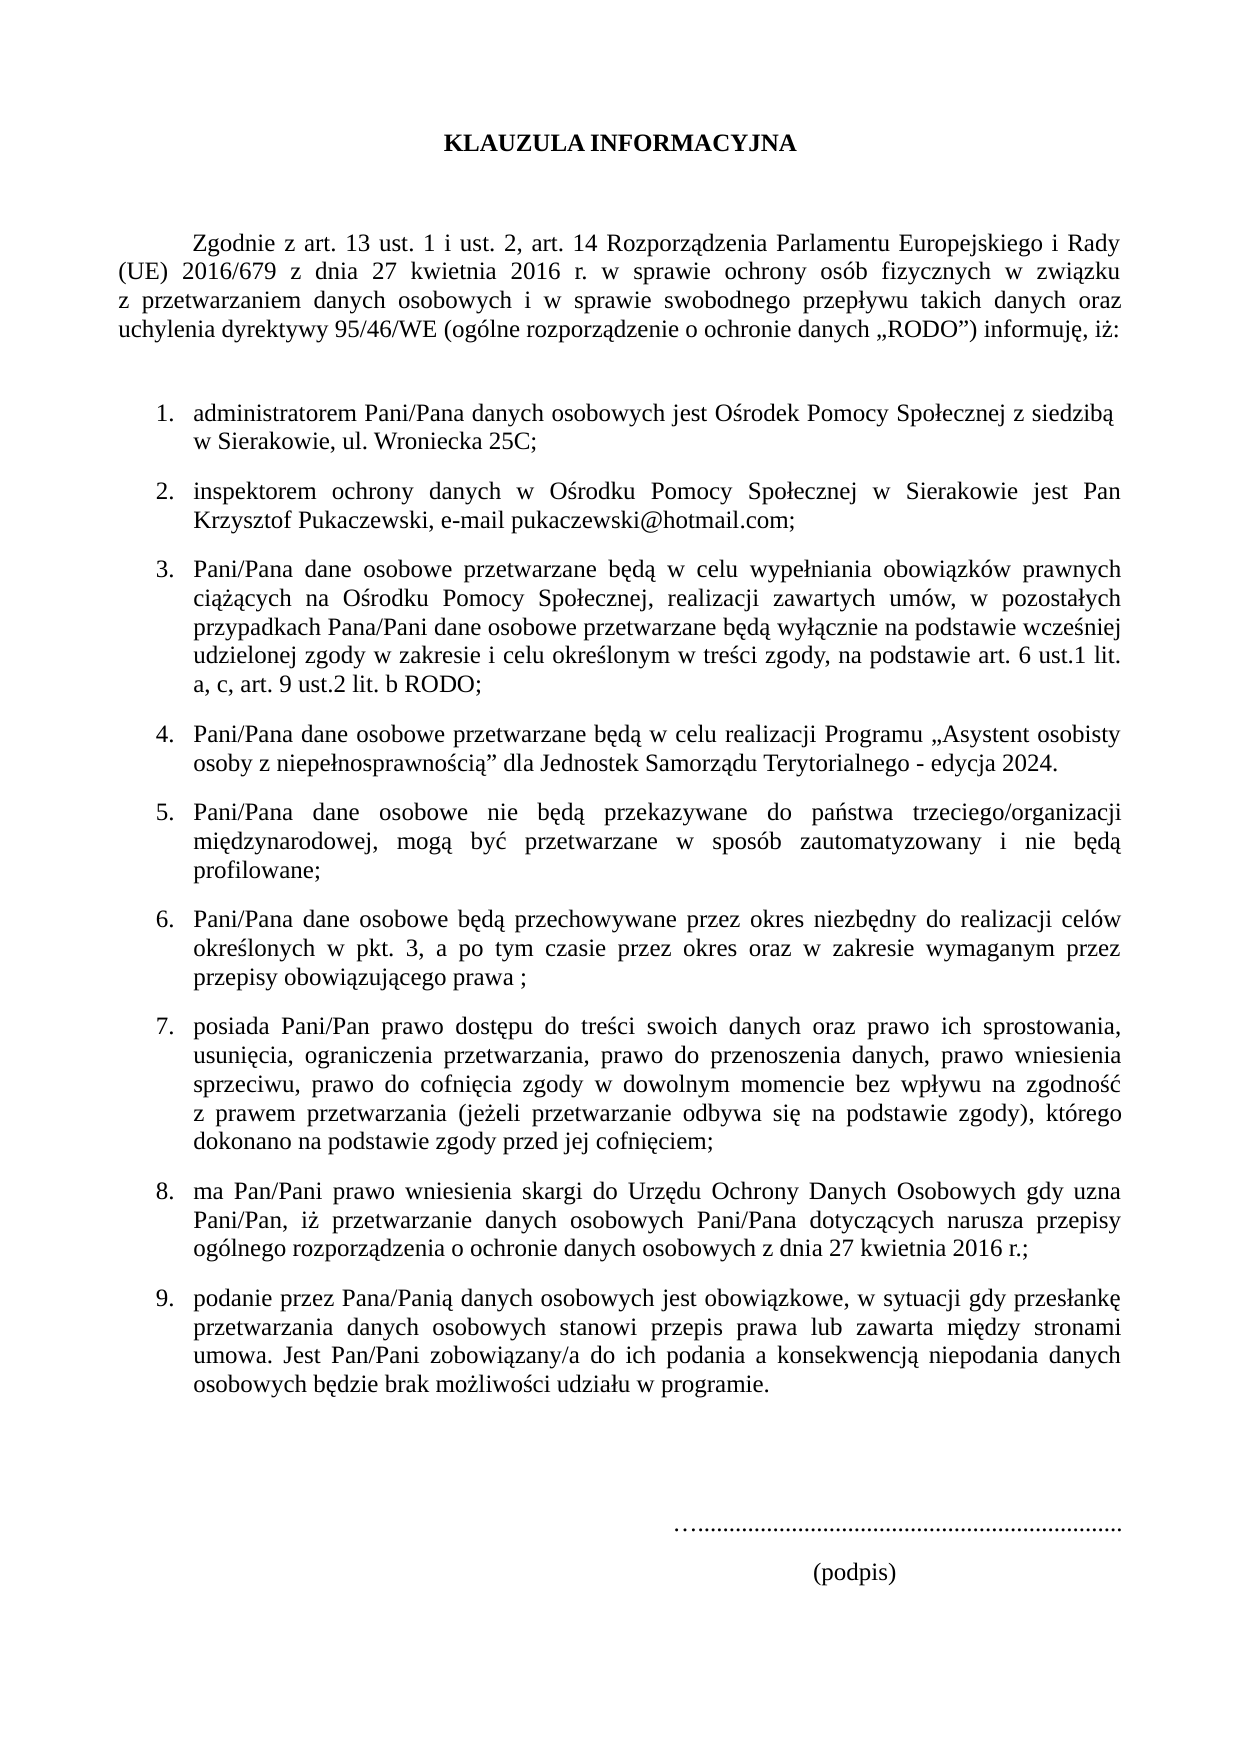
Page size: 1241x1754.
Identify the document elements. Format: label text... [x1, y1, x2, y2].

text KLAUZULA INFORMACYJNA [118, 128, 1122, 157]
list Pani/Pana dane osobowe przetwarzane będą w celu realizacji Programu „Asystent osobisty osoby z niepełnosprawnością” dla Jednostek Samorządu Terytorialnego - edycja 2024. [156, 719, 1122, 776]
list inspektorem ochrony danych w Ośrodku Pomocy Społecznej w Sierakowie jest Pan Krzysztof Pukaczewski, e-mail pukaczewski@hotmail.com; [156, 476, 1122, 533]
list Pani/Pana dane osobowe przetwarzane będą w celu wypełniania obowiązków prawnych ciążących na Ośrodku Pomocy Społecznej, realizacji zawartych umów, w pozostałych przypadkach Pana/Pani dane osobowe przetwarzane będą wyłącznie na podstawie wcześniej udzielonej zgody w zakresie i celu określonym w treści zgody, na podstawie art. 6 ust.1 lit. a, c, art. 9 ust.2 lit. b RODO; [156, 554, 1122, 698]
text ….................................................................... [81, 1508, 1122, 1536]
list Pani/Pana dane osobowe nie będą przekazywane do państwa trzeciego/organizacji międzynarodowej, mogą być przetwarzane w sposób zautomatyzowany i nie będą profilowane; [156, 797, 1122, 883]
text (podpis) [81, 1557, 1122, 1586]
list Pani/Pana dane osobowe będą przechowywane przez okres niezbędny do realizacji celów określonych w pkt. 3, a po tym czasie przez okres oraz w zakresie wymaganym przez przepisy obowiązującego prawa ; [156, 904, 1122, 991]
list ma Pan/Pani prawo wniesienia skargi do Urzędu Ochrony Danych Osobowych gdy uzna Pani/Pan, iż przetwarzanie danych osobowych Pani/Pana dotyczących narusza przepisy ogólnego rozporządzenia o ochronie danych osobowych z dnia 27 kwietnia 2016 r.; [156, 1176, 1122, 1262]
list posiada Pani/Pan prawo dostępu do treści swoich danych oraz prawo ich sprostowania, usunięcia, ograniczenia przetwarzania, prawo do przenoszenia danych, prawo wniesienia sprzeciwu, prawo do cofnięcia zgody w dowolnym momencie bez wpływu na zgodność z prawem przetwarzania (jeżeli przetwarzanie odbywa się na podstawie zgody), którego dokonano na podstawie zgody przed jej cofnięciem; [156, 1011, 1122, 1155]
list administratorem Pani/Pana danych osobowych jest Ośrodek Pomocy Społecznej z siedzibą w Sierakowie, ul. Wroniecka 25C; [156, 398, 1122, 455]
list podanie przez Pana/Panią danych osobowych jest obowiązkowe, w sytuacji gdy przesłankę przetwarzania danych osobowych stanowi przepis prawa lub zawarta między stronami umowa. Jest Pan/Pani zobowiązany/a do ich podania a konsekwencją niepodania danych osobowych będzie brak możliwości udziału w programie. [156, 1283, 1122, 1398]
text Zgodnie z art. 13 ust. 1 i ust. 2, art. 14 Rozporządzenia Parlamentu Europejskiego i Rady (UE) 2016/679 z dnia 27 kwietnia 2016 r. w sprawie ochrony osób fizycznych w związku z przetwarzaniem danych osobowych i w sprawie swobodnego przepływu takich danych oraz uchylenia dyrektywy 95/46/WE (ogólne rozporządzenie o ochronie danych „RODO”) informuję, iż: [118, 228, 1122, 343]
